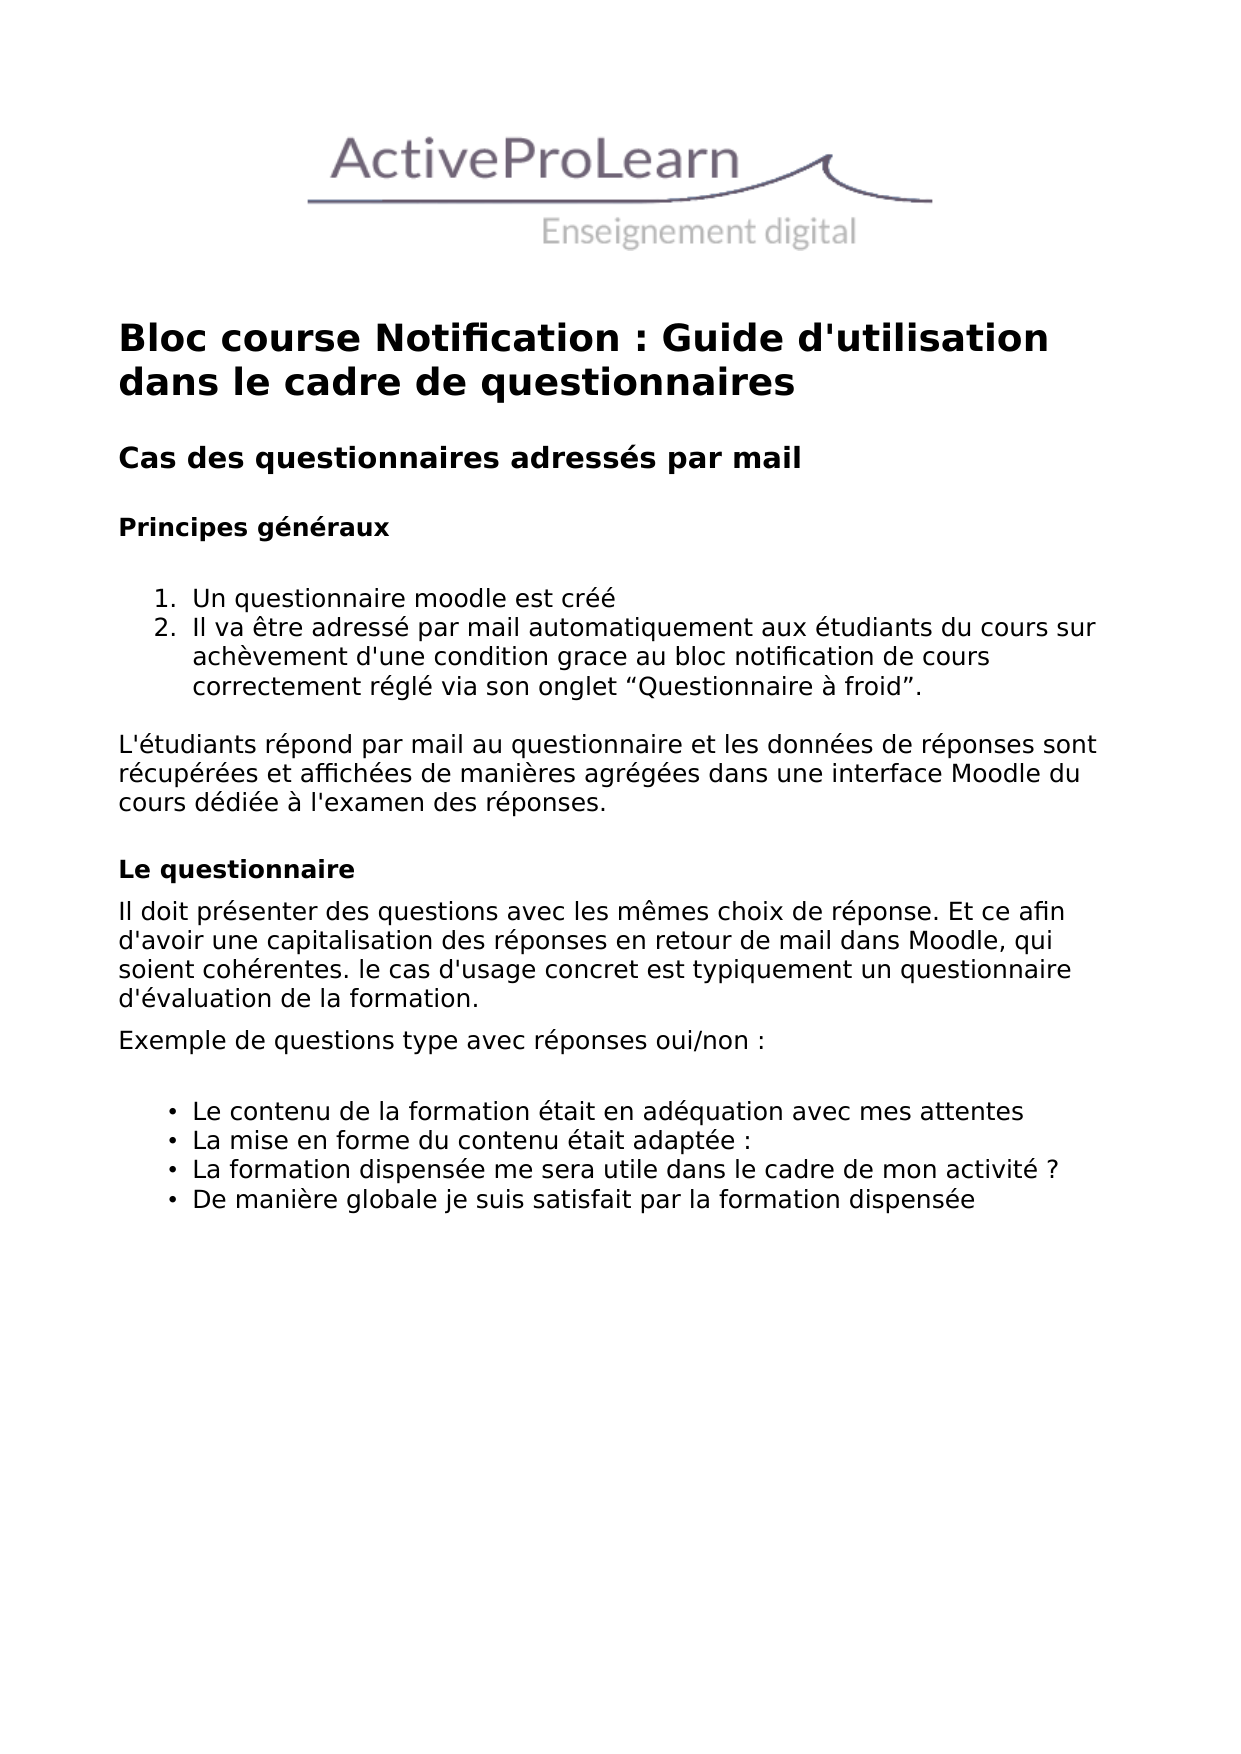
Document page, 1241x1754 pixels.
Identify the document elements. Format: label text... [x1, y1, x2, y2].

subtitle Cas des questionnaires adressés par mail [118, 442, 1122, 476]
list De manière globale je suis satisfait par la formation dispensée [177, 1185, 1122, 1214]
list La mise en forme du contenu était adaptée : [177, 1126, 1122, 1156]
subtitle Principes généraux [118, 513, 1122, 542]
subtitle Bloc course Notification : Guide d'utilisation dans le cadre de questionnaires [118, 317, 1122, 404]
text Il doit présenter des questions avec les mêmes choix de réponse. Et ce afin d'avoir une capitalisation des réponses en retour de mail dans Moodle, qui soient cohérentes. le cas d'usage concret est typiquement un questionnaire d'évaluation de la formation. [118, 897, 1122, 1014]
list Le contenu de la formation était en adéquation avec mes attentes [177, 1097, 1122, 1126]
subtitle Le questionnaire [118, 855, 1122, 884]
list La formation dispensée me sera utile dans le cadre de mon activité ? [177, 1156, 1122, 1185]
text Exemple de questions type avec réponses oui/non : [118, 1026, 1122, 1055]
list Un questionnaire moodle est créé [177, 584, 1122, 613]
picture [307, 118, 933, 251]
text L'étudiants répond par mail au questionnaire et les données de réponses sont récupérées et affichées de manières agrégées dans une interface Moodle du cours dédiée à l'examen des réponses. [118, 730, 1122, 818]
list Il va être adressé par mail automatiquement aux étudiants du cours sur achèvement d'une condition grace au bloc notification de cours correctement réglé via son onglet “Questionnaire à froid”. [177, 613, 1122, 701]
